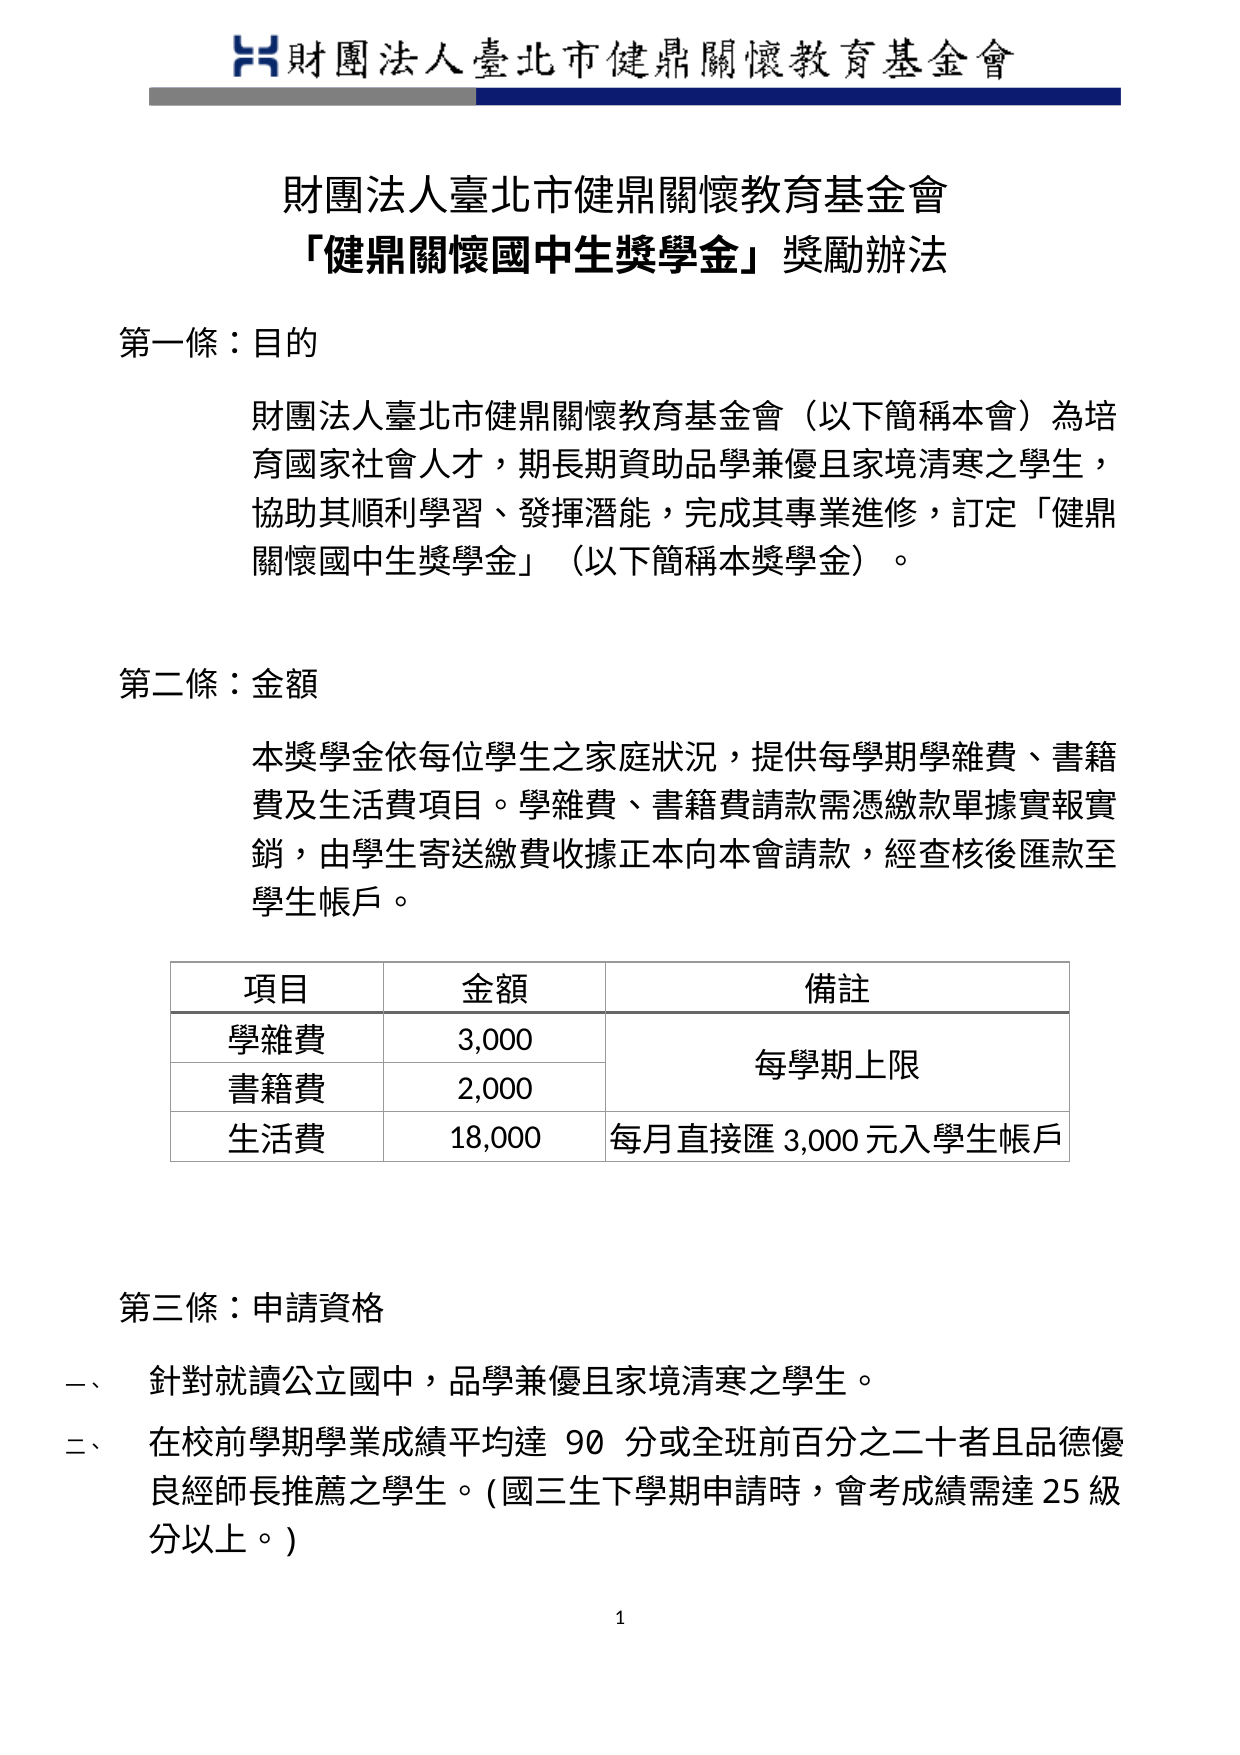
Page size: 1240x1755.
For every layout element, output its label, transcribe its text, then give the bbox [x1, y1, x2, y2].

table_cell 每月直接匯3,000元入學生帳戶 [606, 1112, 1069, 1161]
text 「健鼎關懷國中生獎學金」獎勵辦法 [148, 222, 1083, 282]
table_cell 生活費 [171, 1112, 383, 1161]
list 在校前學期學業成績平均達 90 分或全班前百分之二十者且品德優良經師長推薦之學生。(國三生下學期申請時，會考成績需達25級分以上。) [65, 1416, 1137, 1561]
text 第二條：金額 [118, 658, 1091, 706]
text 第一條：目的 [118, 317, 1091, 365]
text 財團法人臺北市健鼎關懷教育基金會（以下簡稱本會）為培育國家社會人才，期長期資助品學兼優且家境清寒之學生，協助其順利學習、發揮潛能，完成其專業進修，訂定「健鼎關懷國中生獎學金」（以下簡稱本獎學金）。 [251, 390, 1129, 583]
table_cell 2,000 [384, 1063, 605, 1111]
table_header 項目 [171, 963, 383, 1011]
text 第三條：申請資格 [118, 1282, 1091, 1330]
table_header 金額 [384, 963, 605, 1011]
list 針對就讀公立國中，品學兼優且家境清寒之學生。 [65, 1355, 1137, 1403]
text 本獎學金依每位學生之家庭狀況，提供每學期學雜費、書籍費及生活費項目。學雜費、書籍費請款需憑繳款單據實報實銷，由學生寄送繳費收據正本向本會請款，經查核後匯款至學生帳戶。 [251, 731, 1129, 924]
table_cell 18,000 [384, 1112, 605, 1161]
table_cell 書籍費 [171, 1063, 383, 1111]
table_header 備註 [606, 963, 1069, 1011]
table_cell 每學期上限 [606, 1014, 1069, 1111]
text 財團法人臺北市健鼎關懷教育基金會 [148, 162, 1083, 222]
table_cell 3,000 [384, 1014, 605, 1062]
table_cell 學雜費 [171, 1014, 383, 1062]
